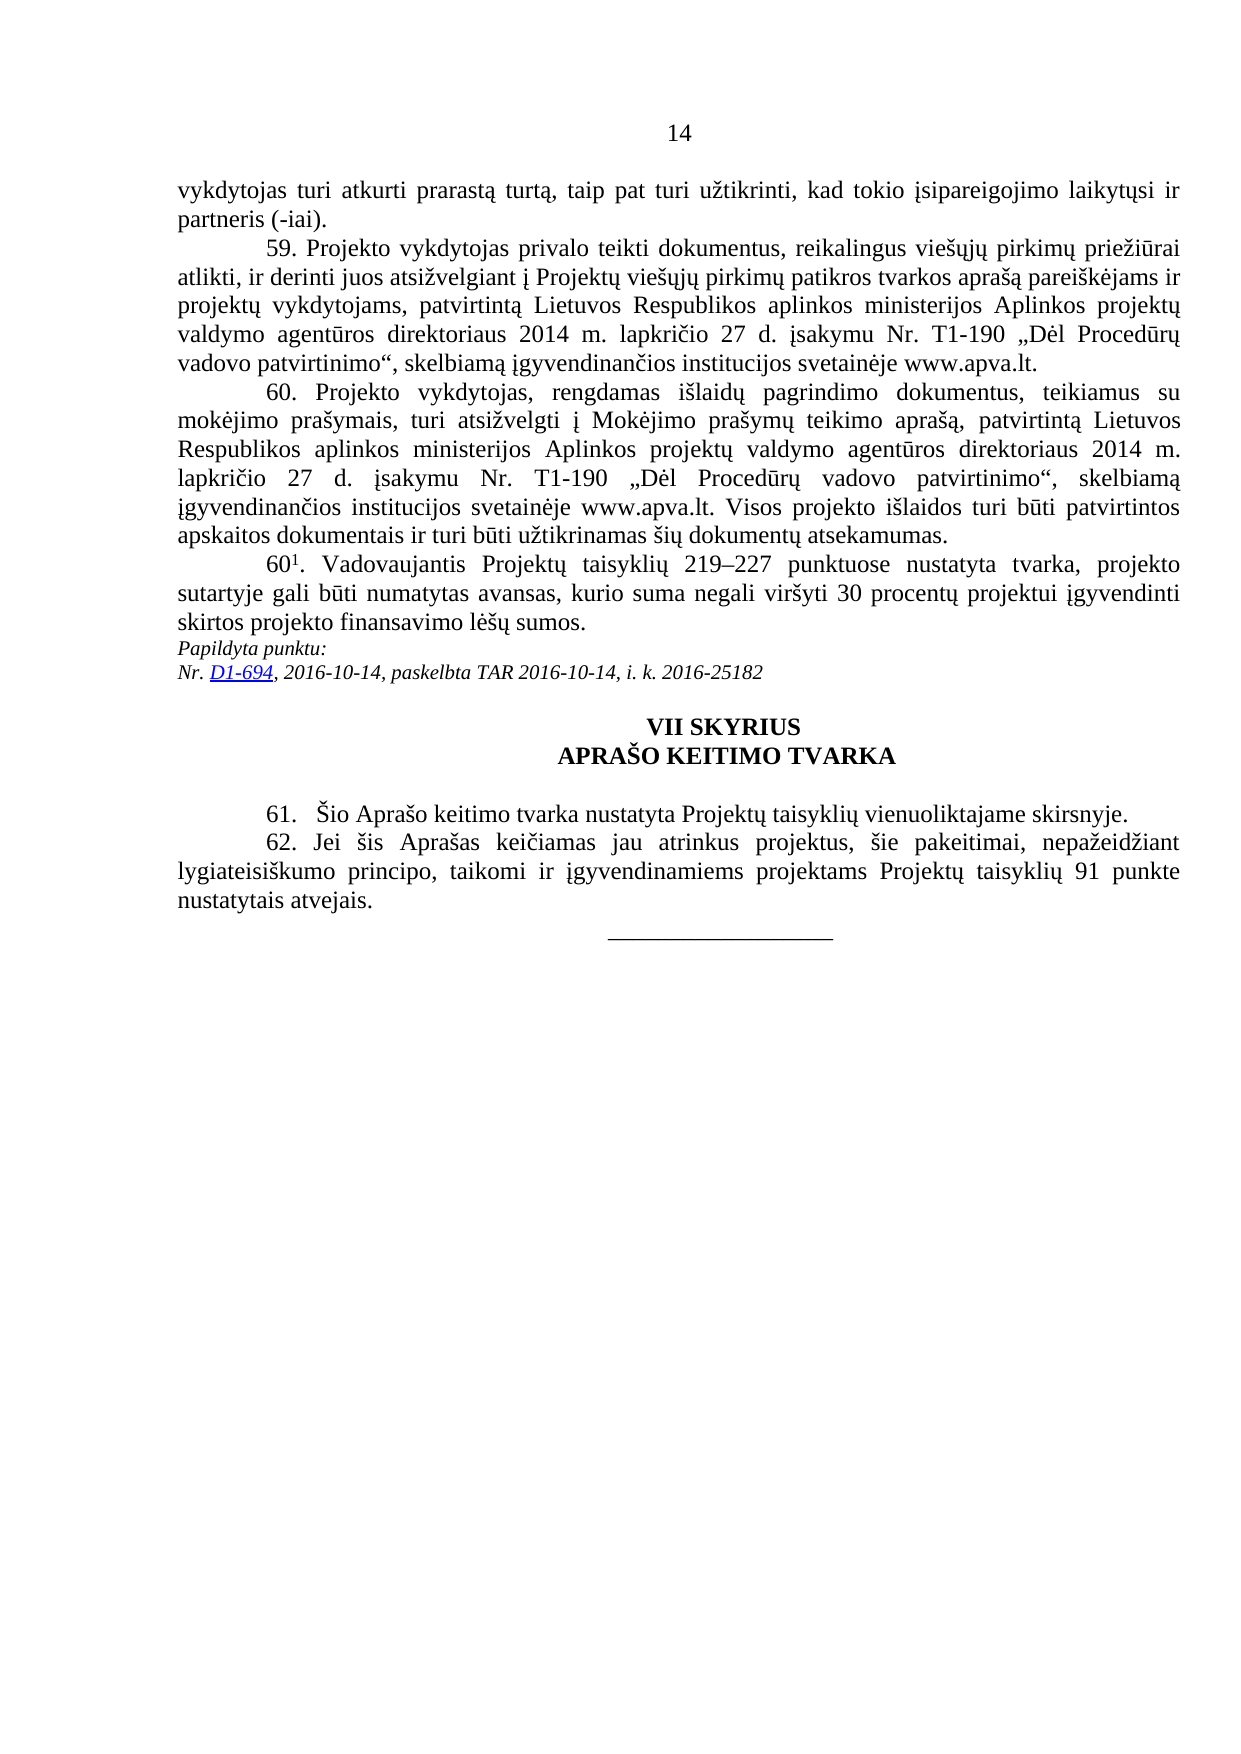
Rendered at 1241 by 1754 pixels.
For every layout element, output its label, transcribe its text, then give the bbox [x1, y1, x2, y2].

text vykdytojas turi atkurti prarastą turtą, taip pat turi užtikrinti, kad tokio įsipareigojimo laikytųsi ir partneris (-iai). [177, 176, 1181, 233]
text 601. Vadovaujantis Projektų taisyklių 219–227 punktuose nustatyta tvarka, projekto sutartyje gali būti numatytas avansas, kurio suma negali viršyti 30 procentų projektui įgyvendinti skirtos projekto finansavimo lėšų sumos. [177, 549, 1181, 636]
text 60. Projekto vykdytojas, rengdamas išlaidų pagrindimo dokumentus, teikiamus su mokėjimo prašymais, turi atsižvelgti į Mokėjimo prašymų teikimo aprašą, patvirtintą Lietuvos Respublikos aplinkos ministerijos Aplinkos projektų valdymo agentūros direktoriaus 2014 m. lapkričio 27 d. įsakymu Nr. T1-190 „Dėl Procedūrų vadovo patvirtinimo“, skelbiamą įgyvendinančios institucijos svetainėje www.apva.lt. Visos projekto išlaidos turi būti patvirtintos apskaitos dokumentais ir turi būti užtikrinamas šių dokumentų atsekamumas. [177, 377, 1181, 549]
text VII SKYRIUS [177, 712, 1181, 741]
text APRAŠO KEITIMO TVARKA [177, 741, 1181, 770]
text 59. Projekto vykdytojas privalo teikti dokumentus, reikalingus viešųjų pirkimų priežiūrai atlikti, ir derinti juos atsižvelgiant į Projektų viešųjų pirkimų patikros tvarkos aprašą pareiškėjams ir projektų vykdytojams, patvirtintą Lietuvos Respublikos aplinkos ministerijos Aplinkos projektų valdymo agentūros direktoriaus 2014 m. lapkričio 27 d. įsakymu Nr. T1-190 „Dėl Procedūrų vadovo patvirtinimo“, skelbiamą įgyvendinančios institucijos svetainėje www.apva.lt. [177, 233, 1181, 377]
text Nr. D1-694, 2016-10-14, paskelbta TAR 2016-10-14, i. k. 2016-25182 [177, 660, 1181, 684]
text Papildyta punktu: [177, 636, 1181, 660]
text __________________ [177, 914, 1181, 942]
text 62. Jei šis Aprašas keičiamas jau atrinkus projektus, šie pakeitimai, nepažeidžiant lygiateisiškumo principo, taikomi ir įgyvendinamiems projektams Projektų taisyklių 91 punkte nustatytais atvejais. [177, 827, 1181, 914]
text 61. Šio Aprašo keitimo tvarka nustatyta Projektų taisyklių vienuoliktajame skirsnyje. [177, 799, 1181, 827]
